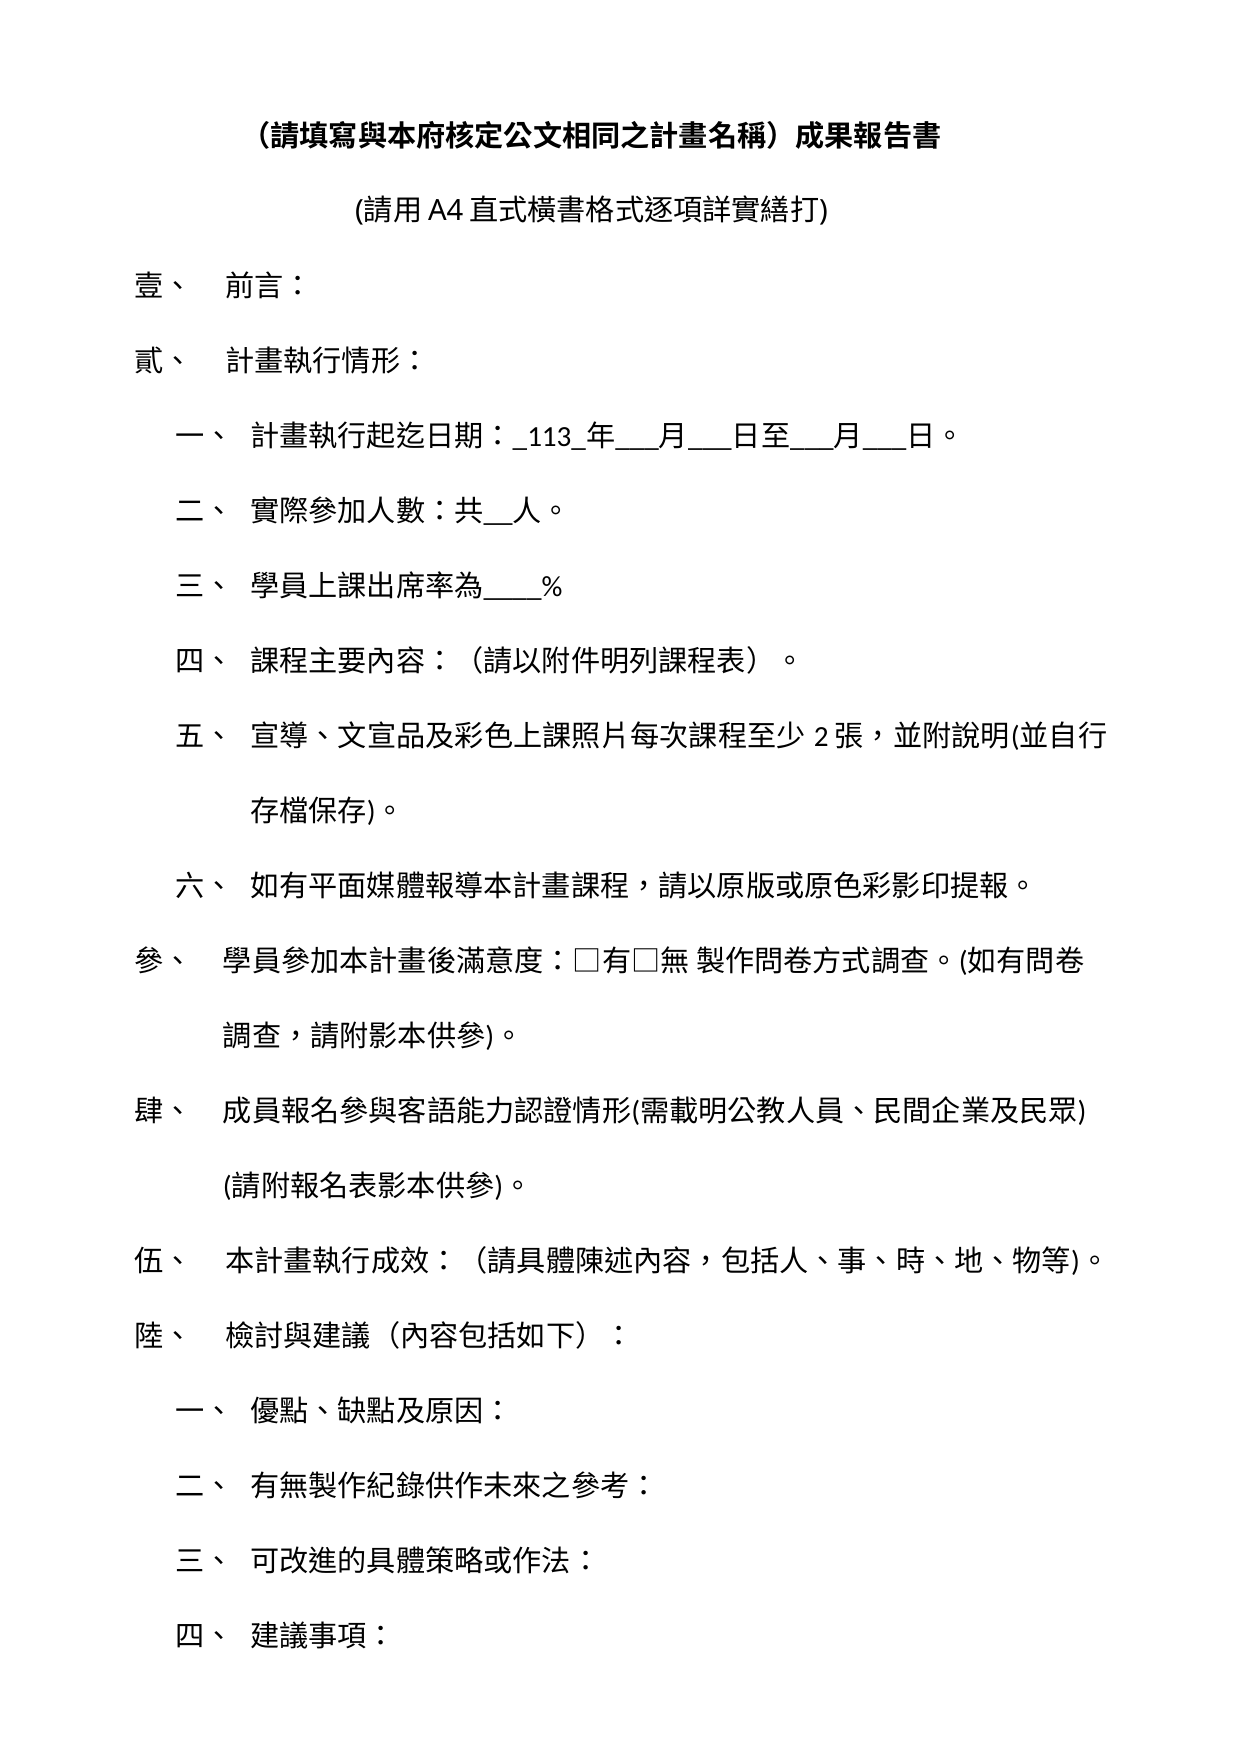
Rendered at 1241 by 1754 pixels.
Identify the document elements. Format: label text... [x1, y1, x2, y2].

list 宣導、文宣品及彩色上課照片每次課程至少2張，並附說明(並自行存檔保存)。 [175, 689, 1107, 839]
list 計畫執行起迄日期：_113_年___月___日至___月___日。 [175, 389, 1107, 464]
list 如有平面媒體報導本計畫課程，請以原版或原色彩影印提報。 [175, 839, 1107, 914]
list 成員報名參與客語能力認證情形(需載明公教人員、民間企業及民眾)(請附報名表影本供參)。 [134, 1064, 1107, 1214]
list 學員上課出席率為____% [175, 539, 1107, 614]
list 實際參加人數：共__人。 [175, 464, 1107, 539]
list 本計畫執行成效：（請具體陳述內容，包括人、事、時、地、物等)。 [134, 1214, 1107, 1289]
list 優點、缺點及原因： [175, 1364, 1107, 1439]
text (請用A4直式橫書格式逐項詳實繕打) [75, 164, 1107, 239]
list 可改進的具體策略或作法： [175, 1514, 1107, 1589]
list 有無製作紀錄供作未來之參考： [175, 1439, 1107, 1514]
text （請填寫與本府核定公文相同之計畫名稱）成果報告書 [75, 89, 1107, 164]
list 前言： [134, 239, 1107, 314]
list 學員參加本計畫後滿意度：□有□無 製作問卷方式調查。(如有問卷調查，請附影本供參)。 [134, 914, 1107, 1064]
list 計畫執行情形： [134, 314, 1107, 389]
list 課程主要內容：（請以附件明列課程表）。 [175, 614, 1107, 689]
list 建議事項： [175, 1589, 1107, 1664]
list 檢討與建議（內容包括如下）： [134, 1289, 1107, 1364]
